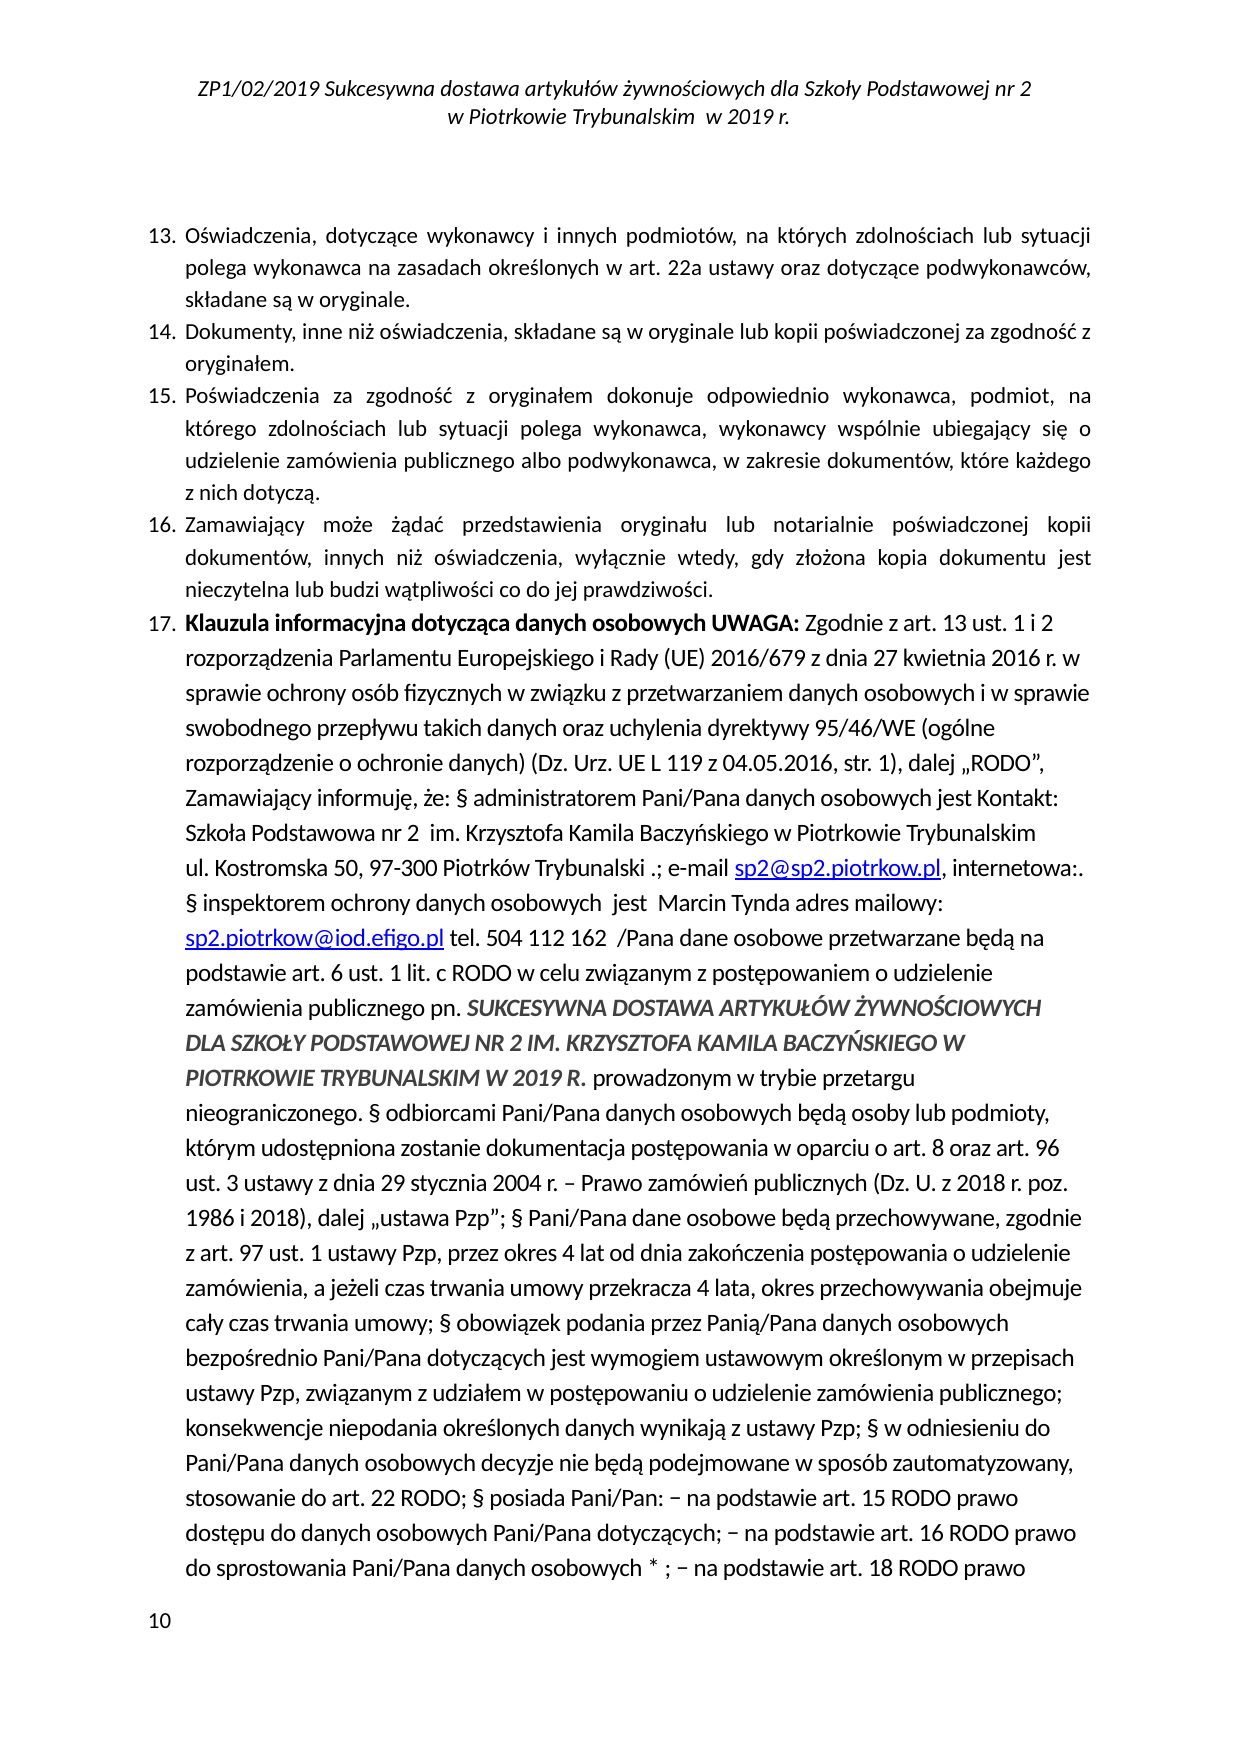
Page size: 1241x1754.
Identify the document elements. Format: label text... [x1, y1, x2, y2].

list Oświadczenia, dotyczące wykonawcy i innych podmiotów, na których zdolnościach lub sytuacji polega wykonawca na zasadach określonych w art. 22a ustawy oraz dotyczące podwykonawców, składane są w oryginale. [148, 221, 1093, 313]
list Zamawiający może żądać przedstawienia oryginału lub notarialnie poświadczonej kopii dokumentów, innych niż oświadczenia, wyłącznie wtedy, gdy złożona kopia dokumentu jest nieczytelna lub budzi wątpliwości co do jej prawdziwości. [148, 510, 1093, 603]
list Klauzula informacyjna dotycząca danych osobowych UWAGA: Zgodnie z art. 13 ust. 1 i 2 rozporządzenia Parlamentu Europejskiego i Rady (UE) 2016/679 z dnia 27 kwietnia 2016 r. w sprawie ochrony osób fizycznych w związku z przetwarzaniem danych osobowych i w sprawie swobodnego przepływu takich danych oraz uchylenia dyrektywy 95/46/WE (ogólne rozporządzenie o ochronie danych) (Dz. Urz. UE L 119 z 04.05.2016, str. 1), dalej „RODO”, Zamawiający informuję, że: § administratorem Pani/Pana danych osobowych jest Kontakt: Szkoła Podstawowa nr 2 im. Krzysztofa Kamila Baczyńskiego w Piotrkowie Trybunalskim ul. Kostromska 50, 97-300 Piotrków Trybunalski .; e-mail sp2@sp2.piotrkow.pl, internetowa:. § inspektorem ochrony danych osobowych jest Marcin Tynda adres mailowy: sp2.piotrkow@iod.efigo.pl tel. 504 112 162 /Pana dane osobowe przetwarzane będą na podstawie art. 6 ust. 1 lit. c RODO w celu związanym z postępowaniem o udzielenie zamówienia publicznego pn. SUKCESYWNA DOSTAWA ARTYKUŁÓW ŻYWNOŚCIOWYCH DLA SZKOŁY PODSTAWOWEJ NR 2 IM. KRZYSZTOFA KAMILA BACZYŃSKIEGO W PIOTRKOWIE TRYBUNALSKIM W 2019 R. prowadzonym w trybie przetargu nieograniczonego. § odbiorcami Pani/Pana danych osobowych będą osoby lub podmioty, którym udostępniona zostanie dokumentacja postępowania w oparciu o art. 8 oraz art. 96 ust. 3 ustawy z dnia 29 stycznia 2004 r. – Prawo zamówień publicznych (Dz. U. z 2018 r. poz. 1986 i 2018), dalej „ustawa Pzp”; § Pani/Pana dane osobowe będą przechowywane, zgodnie z art. 97 ust. 1 ustawy Pzp, przez okres 4 lat od dnia zakończenia postępowania o udzielenie zamówienia, a jeżeli czas trwania umowy przekracza 4 lata, okres przechowywania obejmuje cały czas trwania umowy; § obowiązek podania przez Panią/Pana danych osobowych bezpośrednio Pani/Pana dotyczących jest wymogiem ustawowym określonym w przepisach ustawy Pzp, związanym z udziałem w postępowaniu o udzielenie zamówienia publicznego; konsekwencje niepodania określonych danych wynikają z ustawy Pzp; § w odniesieniu do Pani/Pana danych osobowych decyzje nie będą podejmowane w sposób zautomatyzowany, stosowanie do art. 22 RODO; § posiada Pani/Pan: − na podstawie art. 15 RODO prawo dostępu do danych osobowych Pani/Pana dotyczących; − na podstawie art. 16 RODO prawo do sprostowania Pani/Pana danych osobowych * ; − na podstawie art. 18 RODO prawo [148, 607, 1093, 1582]
list Poświadczenia za zgodność z oryginałem dokonuje odpowiednio wykonawca, podmiot, na którego zdolnościach lub sytuacji polega wykonawca, wykonawcy wspólnie ubiegający się o udzielenie zamówienia publicznego albo podwykonawca, w zakresie dokumentów, które każdego z nich dotyczą. [148, 382, 1093, 506]
list Dokumenty, inne niż oświadczenia, składane są w oryginale lub kopii poświadczonej za zgodność z oryginałem. [148, 317, 1093, 377]
